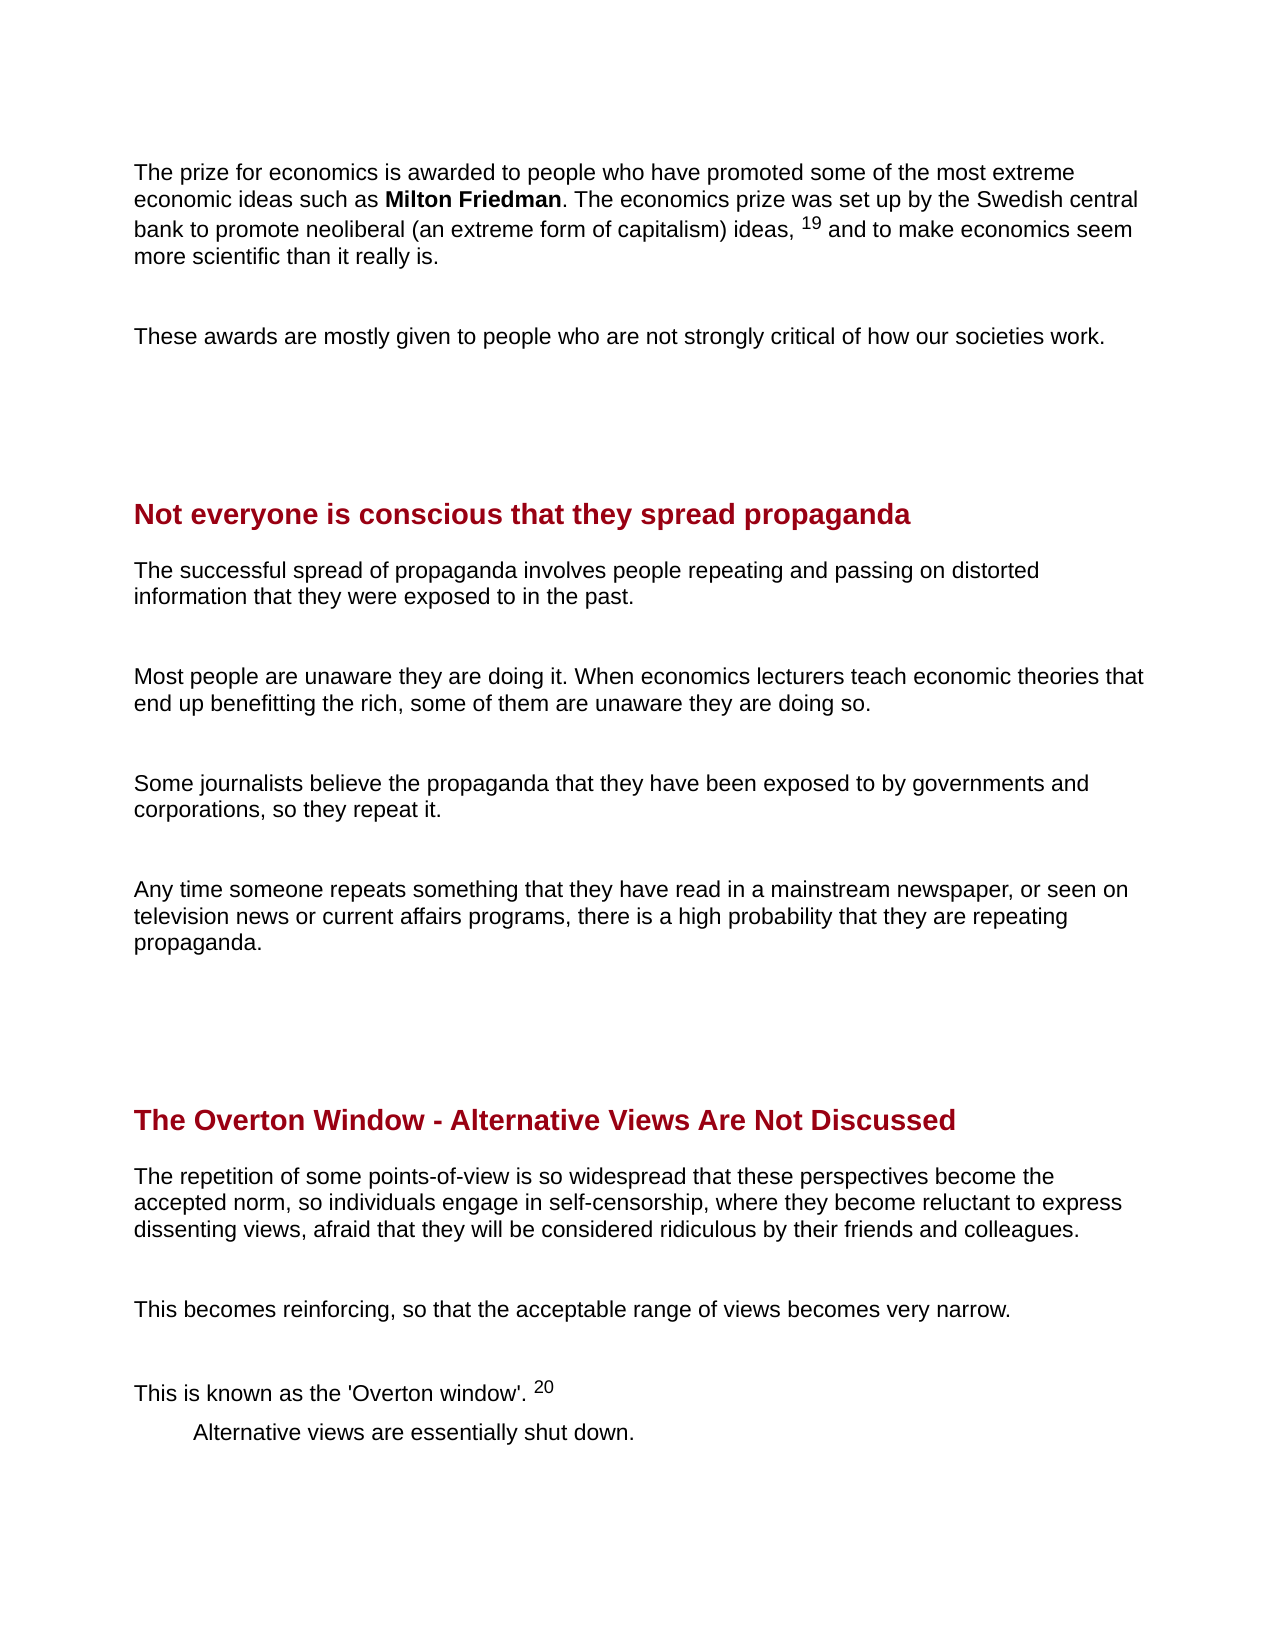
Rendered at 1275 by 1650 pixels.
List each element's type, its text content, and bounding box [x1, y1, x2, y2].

text Any time someone repeats something that they have read in a mainstream newspaper, or seen on television news or current affairs programs, there is a high probability that they are repeating propaganda. [134, 876, 1147, 982]
text Most people are unaware they are doing it. When economics lecturers teach economic theories that end up benefitting the rich, some of them are unaware they are doing so. [134, 663, 1147, 716]
text The Overton Window - Alternative Views Are Not Discussed The repetition of some points-of-view is so widespread that these perspectives become the accepted norm, so individuals engage in self-censorship, where they become reluctant to express dissenting views, afraid that they will be considered ridiculous by their friends and colleagues. [134, 1077, 1147, 1242]
text This becomes reinforcing, so that the acceptable range of views becomes very narrow. [134, 1296, 1147, 1322]
text Not everyone is conscious that they spread propaganda The successful spread of propaganda involves people repeating and passing on distorted information that they were exposed to in the past. [134, 471, 1147, 609]
text This is known as the 'Overton window'. 20 [134, 1376, 1147, 1407]
text The prize for economics is awarded to people who have promoted some of the most extreme economic ideas such as Milton Friedman. The economics prize was set up by the Swedish central bank to promote neoliberal (an extreme form of capitalism) ideas, 19 and to make economics seem more scientific than it really is. [134, 159, 1147, 269]
text Alternative views are essentially shut down. [193, 1419, 1088, 1445]
text Some journalists believe the propaganda that they have been exposed to by governments and corporations, so they repeat it. [134, 770, 1147, 822]
text These awards are mostly given to people who are not strongly critical of how our societies work. [134, 323, 1147, 376]
